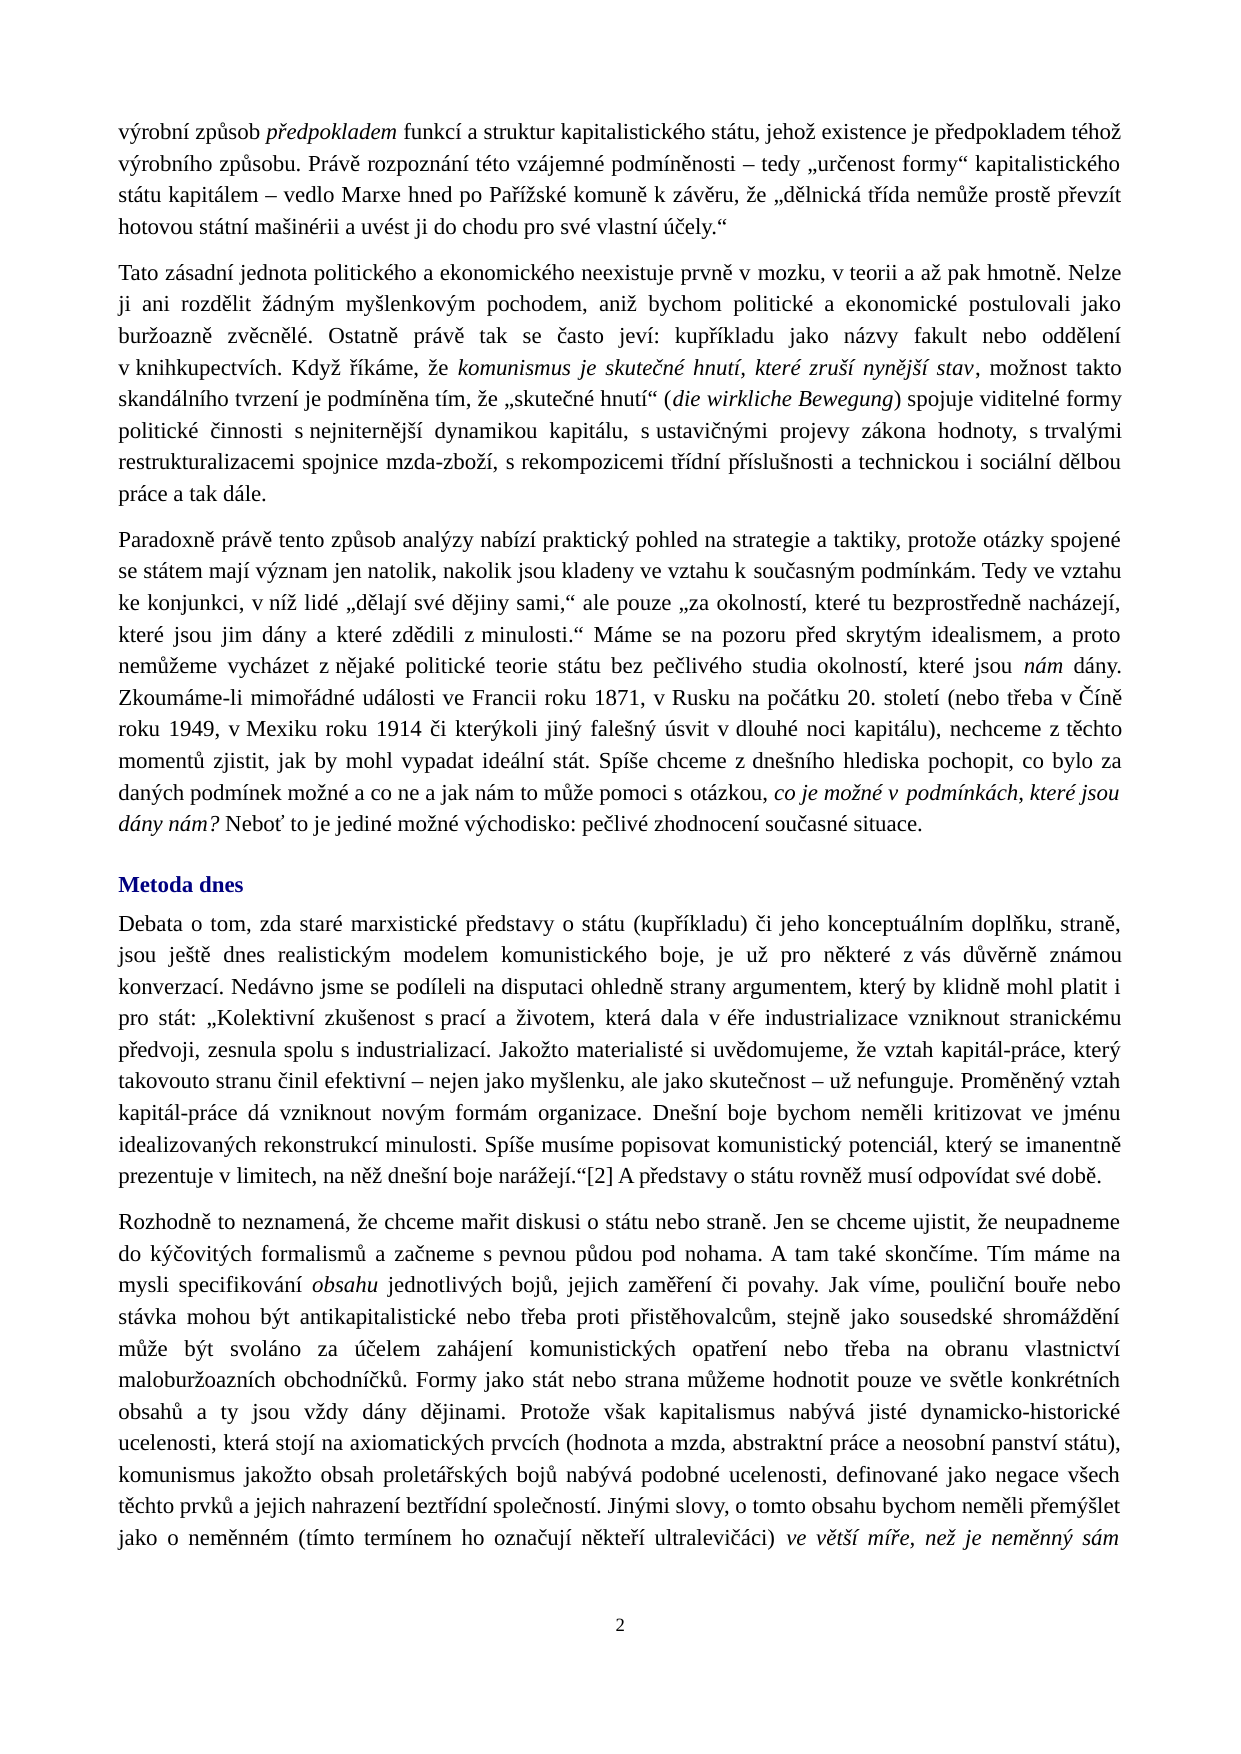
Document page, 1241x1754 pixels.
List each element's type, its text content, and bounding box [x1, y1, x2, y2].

text Paradoxně právě tento způsob analýzy nabízí praktický pohled na strategie a taktiky, protože otázky spojené se státem mají význam jen natolik, nakolik jsou kladeny ve vztahu k současným podmínkám. Tedy ve vztahu ke konjunkci, v níž lidé „dělají své dějiny sami,“ ale pouze „za okolností, které tu bezprostředně nacházejí, které jsou jim dány a které zdědili z minulosti.“ Máme se na pozoru před skrytým idealismem, a proto nemůžeme vycházet z nějaké politické teorie státu bez pečlivého studia okolností, které jsou nám dány. Zkoumáme-li mimořádné události ve Francii roku 1871, v Rusku na počátku 20. století (nebo třeba v Číně roku 1949, v Mexiku roku 1914 či kterýkoli jiný falešný úsvit v dlouhé noci kapitálu), nechceme z těchto momentů zjistit, jak by mohl vypadat ideální stát. Spíše chceme z dnešního hlediska pochopit, co bylo za daných podmínek možné a co ne a jak nám to může pomoci s otázkou, co je možné v podmínkách, které jsou dány nám? Neboť to je jediné možné východisko: pečlivé zhodnocení současné situace. [118, 526, 1122, 836]
text Debata o tom, zda staré marxistické představy o státu (kupříkladu) či jeho konceptuálním doplňku, straně, jsou ještě dnes realistickým modelem komunistického boje, je už pro některé z vás důvěrně známou konverzací. Nedávno jsme se podíleli na disputaci ohledně strany argumentem, který by klidně mohl platit i pro stát: „Kolektivní zkušenost s prací a životem, která dala v éře industrializace vzniknout stranickému předvoji, zesnula spolu s industrializací. Jakožto materialisté si uvědomujeme, že vztah kapitál-práce, který takovouto stranu činil efektivní – nejen jako myšlenku, ale jako skutečnost – už nefunguje. Proměněný vztah kapitál-práce dá vzniknout novým formám organizace. Dnešní boje bychom neměli kritizovat ve jménu idealizovaných rekonstrukcí minulosti. Spíše musíme popisovat komunistický potenciál, který se imanentně prezentuje v limitech, na něž dnešní boje narážejí.“[2] A představy o státu rovněž musí odpovídat své době. [118, 910, 1122, 1188]
text výrobní způsob předpokladem funkcí a struktur kapitalistického státu, jehož existence je předpokladem téhož výrobního způsobu. Právě rozpoznání této vzájemné podmíněnosti – tedy „určenost formy“ kapitalistického státu kapitálem – vedlo Marxe hned po Pařížské komuně k závěru, že „dělnická třída nemůže prostě převzít hotovou státní mašinérii a uvést ji do chodu pro své vlastní účely.“ [118, 118, 1122, 239]
subtitle Metoda dnes [118, 871, 1122, 897]
text Tato zásadní jednota politického a ekonomického neexistuje prvně v mozku, v teorii a až pak hmotně. Nelze ji ani rozdělit žádným myšlenkovým pochodem, aniž bychom politické a ekonomické postulovali jako buržoazně zvěcnělé. Ostatně právě tak se často jeví: kupříkladu jako názvy fakult nebo oddělení v knihkupectvích. Když říkáme, že komunismus je skutečné hnutí, které zruší nynější stav, možnost takto skandálního tvrzení je podmíněna tím, že „skutečné hnutí“ (die wirkliche Bewegung) spojuje viditelné formy politické činnosti s nejniternější dynamikou kapitálu, s ustavičnými projevy zákona hodnoty, s trvalými restrukturalizacemi spojnice mzda-zboží, s rekompozicemi třídní příslušnosti a technickou i sociální dělbou práce a tak dále. [118, 259, 1122, 506]
text Rozhodně to neznamená, že chceme mařit diskusi o státu nebo straně. Jen se chceme ujistit, že neupadneme do kýčovitých formalismů a začneme s pevnou půdou pod nohama. A tam také skončíme. Tím máme na mysli specifikování obsahu jednotlivých bojů, jejich zaměření či povahy. Jak víme, pouliční bouře nebo stávka mohou být antikapitalistické nebo třeba proti přistěhovalcům, stejně jako sousedské shromáždění může být svoláno za účelem zahájení komunistických opatření nebo třeba na obranu vlastnictví maloburžoazních obchodníčků. Formy jako stát nebo strana můžeme hodnotit pouze ve světle konkrétních obsahů a ty jsou vždy dány dějinami. Protože však kapitalismus nabývá jisté dynamicko-historické ucelenosti, která stojí na axiomatických prvcích (hodnota a mzda, abstraktní práce a neosobní panství státu), komunismus jakožto obsah proletářských bojů nabývá podobné ucelenosti, definované jako negace všech těchto prvků a jejich nahrazení beztřídní společností. Jinými slovy, o tomto obsahu bychom neměli přemýšlet jako o neměnném (tímto termínem ho označují někteří ultralevičáci) ve větší míře, než je neměnný sám [118, 1208, 1122, 1550]
